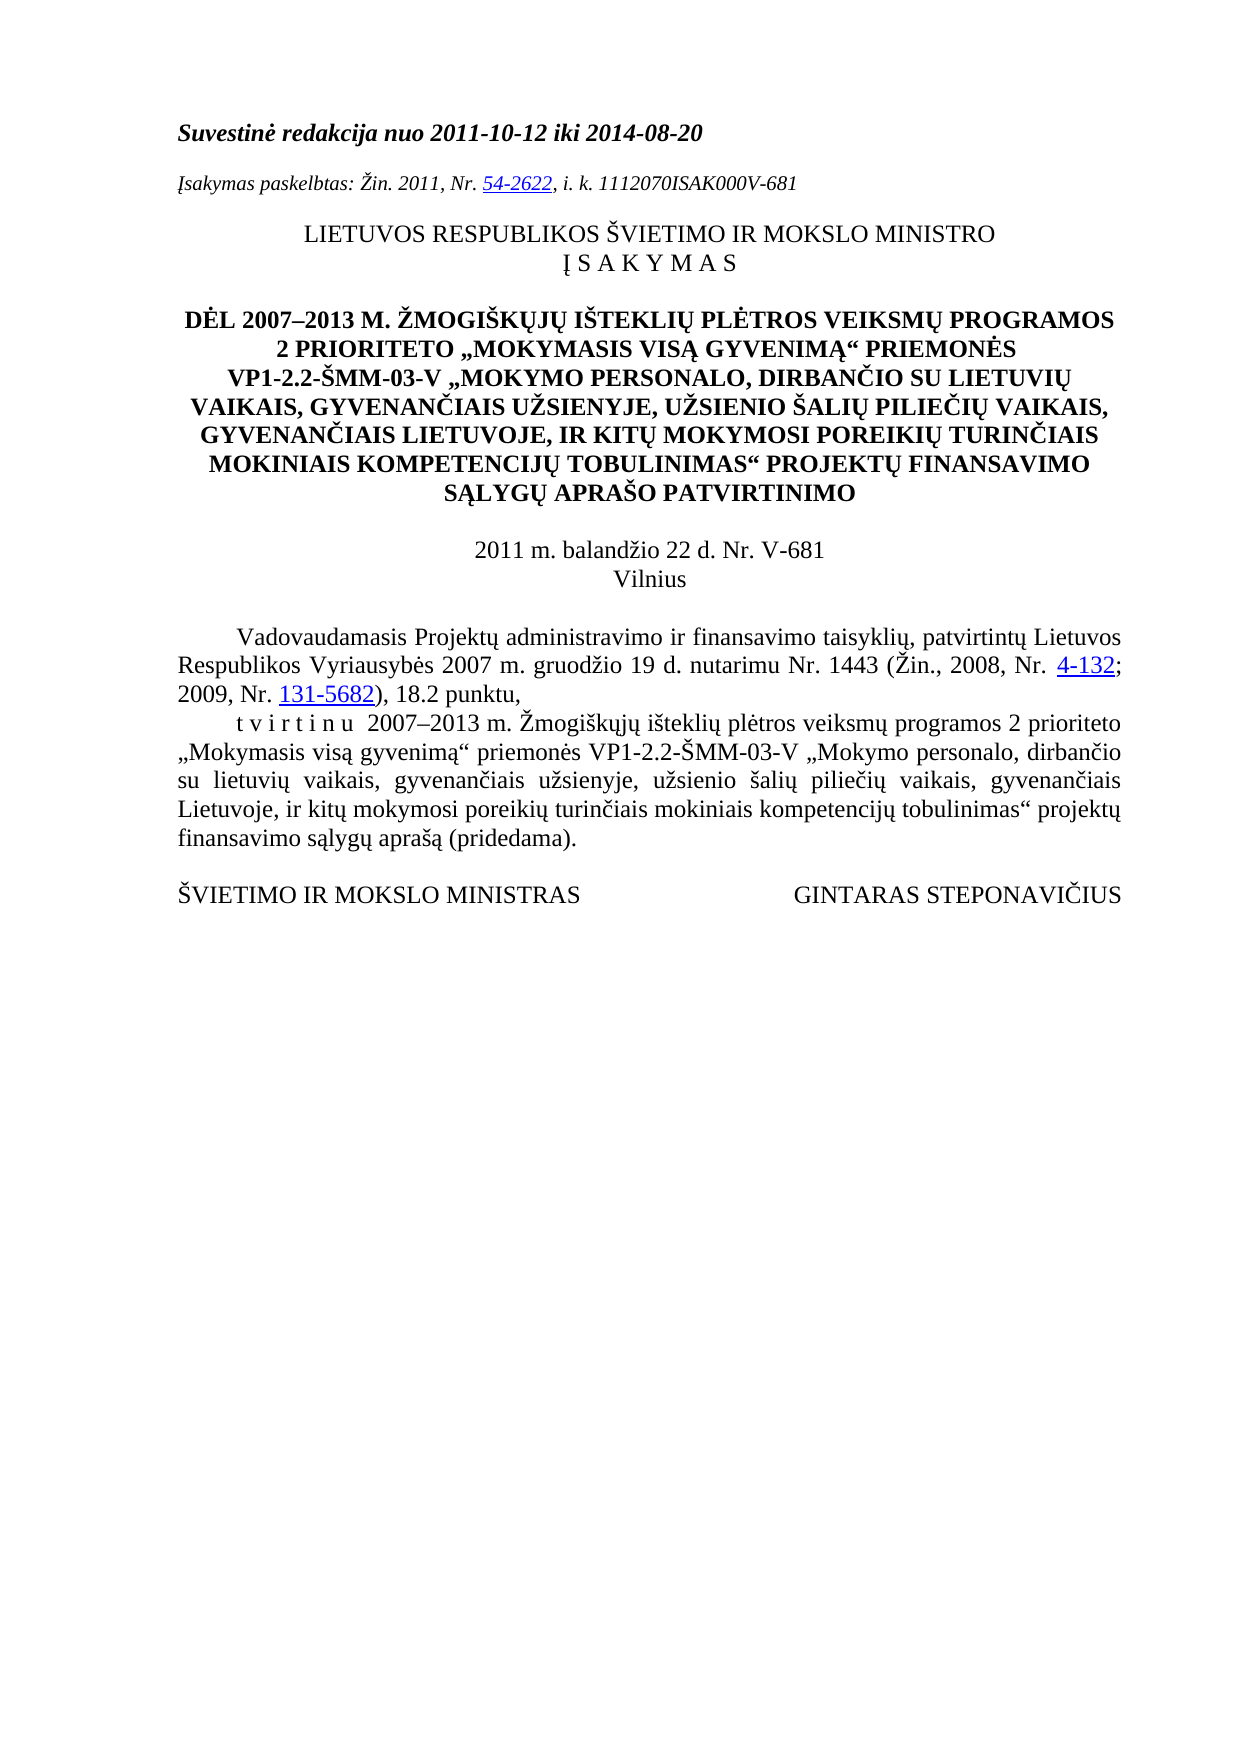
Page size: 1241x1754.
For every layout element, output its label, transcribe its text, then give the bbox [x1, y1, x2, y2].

text Vadovaudamasis Projektų administravimo ir finansavimo taisyklių, patvirtintų Lietuvos Respublikos Vyriausybės 2007 m. gruodžio 19 d. nutarimu Nr. 1443 (Žin., 2008, Nr. 4-132; 2009, Nr. 131-5682), 18.2 punktu, [177, 622, 1122, 708]
text Suvestinė redakcija nuo 2011-10-12 iki 2014-08-20 [177, 118, 1122, 147]
text Įsakymas paskelbtas: Žin. 2011, Nr. 54-2622, i. k. 1112070ISAK000V-681 [177, 171, 1122, 195]
text tvirtinu 2007–2013 m. Žmogiškųjų išteklių plėtros veiksmų programos 2 prioriteto „Mokymasis visą gyvenimą“ priemonės VP1-2.2-ŠMM-03-V „Mokymo personalo, dirbančio su lietuvių vaikais, gyvenančiais užsienyje, užsienio šalių piliečių vaikais, gyvenančiais Lietuvoje, ir kitų mokymosi poreikių turinčiais mokiniais kompetencijų tobulinimas“ projektų finansavimo sąlygų aprašą (pridedama). [177, 708, 1122, 852]
text Švietimo ir mokslo ministras Gintaras Steponavičius [177, 880, 1122, 909]
text 2011 m. balandžio 22 d. Nr. V-681 [177, 535, 1122, 564]
text DĖL 2007–2013 M. ŽMOGIŠKŲJŲ IŠTEKLIŲ PLĖTROS VEIKSMŲ PROGRAMOS 2 PRIORITETO „MOKYMASIS VISĄ GYVENIMĄ“ PRIEMONĖS VP1-2.2-ŠMM-03-V „MOKYMO PERSONALO, DIRBANČIO SU LIETUVIŲ VAIKAIS, GYVENANČIAIS UŽSIENYJE, UŽSIENIO ŠALIŲ PILIEČIŲ VAIKAIS, GYVENANČIAIS LIETUVOJE, IR KITŲ MOKYMOSI POREIKIŲ TURINČIAIS MOKINIAIS KOMPETENCIJŲ TOBULINIMAS“ PROJEKTŲ FINANSAVIMO SĄLYGŲ APRAŠO PATVIRTINIMO [177, 305, 1122, 507]
text Vilnius [177, 564, 1122, 593]
text ĮSAKYMAS [177, 248, 1122, 277]
text LIETUVOS RESPUBLIKOS ŠVIETIMO IR MOKSLO MINISTRO [177, 219, 1122, 248]
